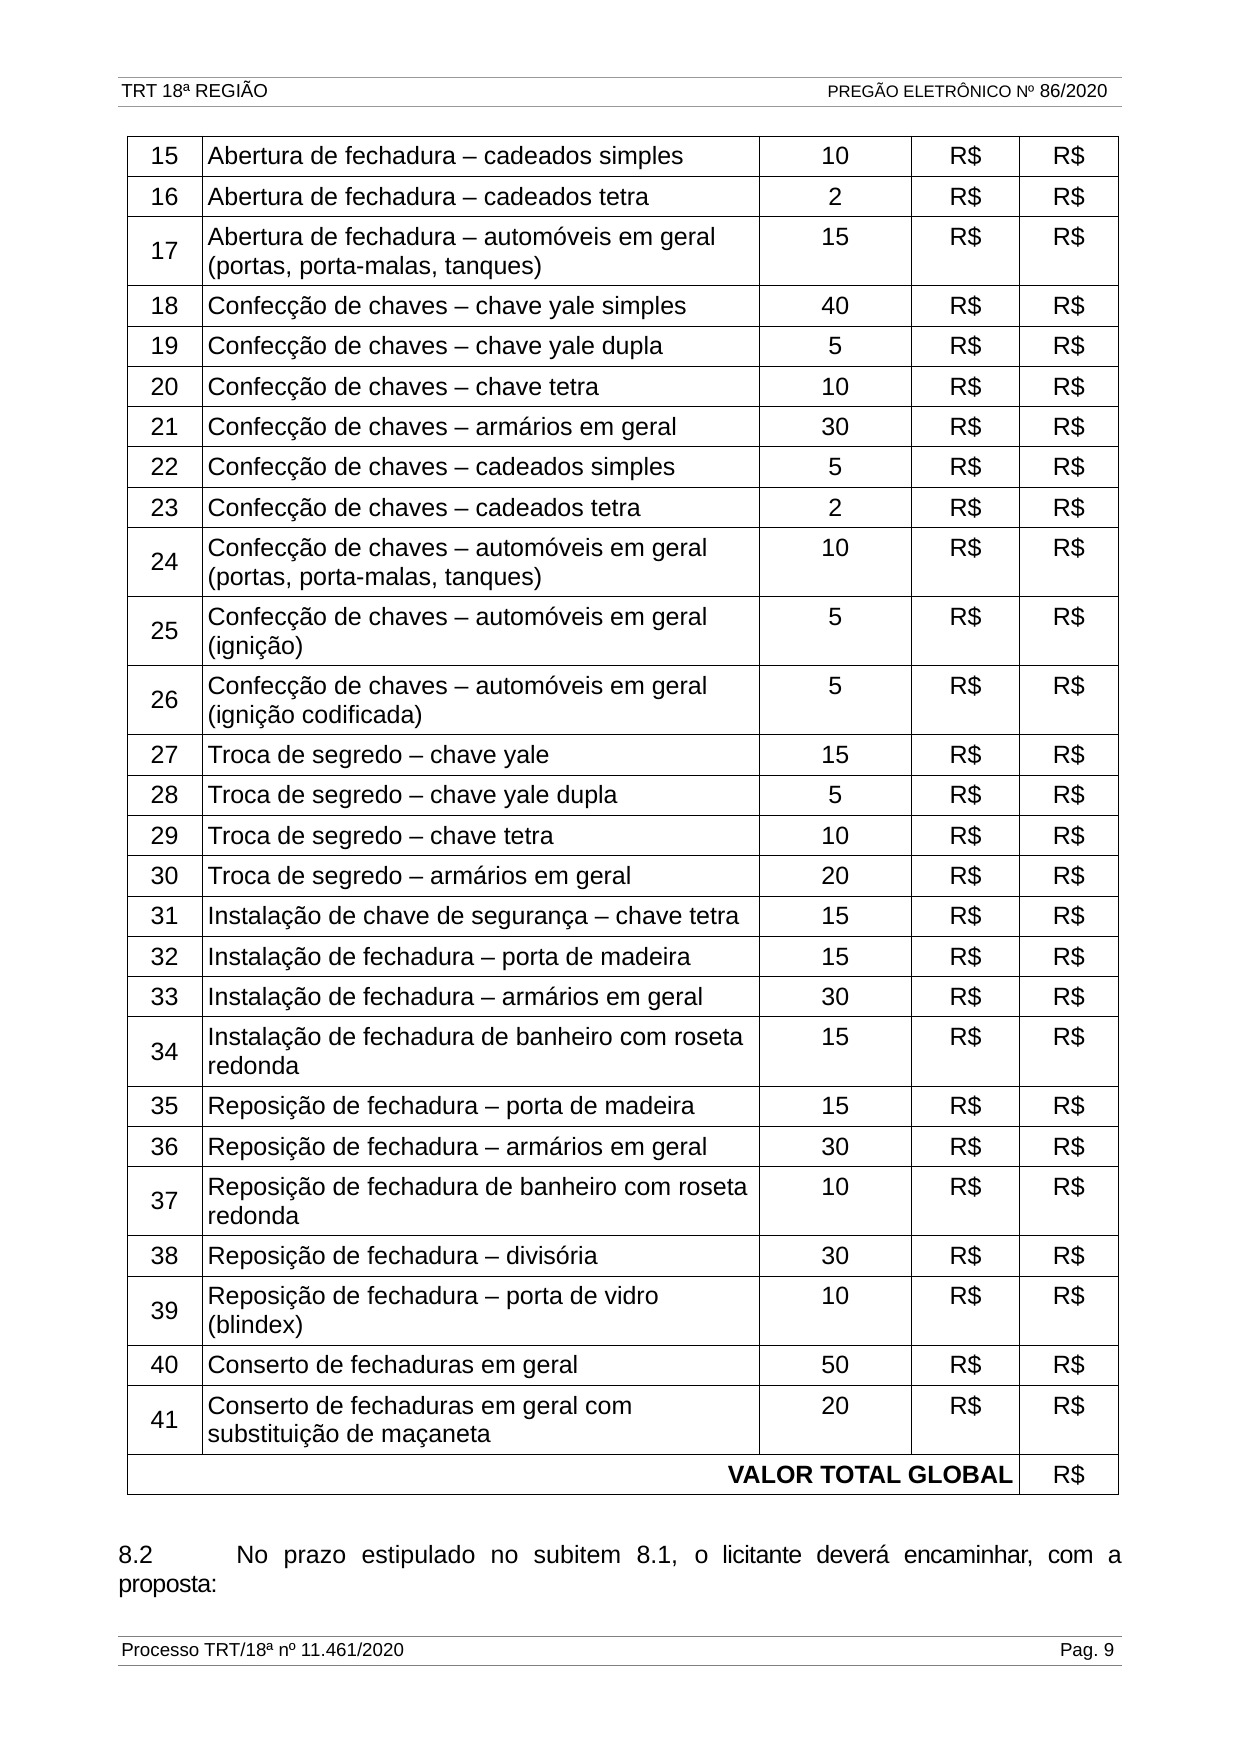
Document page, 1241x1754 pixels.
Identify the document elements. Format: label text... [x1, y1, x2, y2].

table_cell R$ [1020, 937, 1118, 976]
table_cell R$ [1020, 528, 1118, 596]
table_cell Reposição de fechadura – armários em geral [203, 1127, 759, 1166]
table_cell R$ [912, 1346, 1019, 1385]
table_cell Abertura de fechadura – cadeados simples [203, 137, 759, 176]
table_cell R$ [1020, 407, 1118, 446]
table_cell 31 [128, 897, 202, 936]
table_cell 22 [128, 447, 202, 487]
table_cell R$ [912, 447, 1019, 487]
table_cell R$ [1020, 137, 1118, 176]
table_cell R$ [912, 776, 1019, 815]
table_cell 15 [760, 937, 911, 976]
table_cell R$ [912, 1167, 1019, 1235]
table_cell Confecção de chaves – chave yale simples [203, 286, 759, 326]
table_cell Troca de segredo – chave yale [203, 735, 759, 774]
table_cell R$ [912, 1277, 1019, 1344]
table_cell R$ [1020, 776, 1118, 815]
table_cell 40 [760, 286, 911, 326]
table_cell Confecção de chaves – automóveis em geral (ignição codificada) [203, 666, 759, 734]
table_cell Confecção de chaves – automóveis em geral (portas, porta-malas, tanques) [203, 528, 759, 596]
table_cell 20 [760, 1386, 911, 1454]
table_cell 20 [128, 367, 202, 406]
table_cell 16 [128, 177, 202, 216]
table_cell Troca de segredo – chave yale dupla [203, 776, 759, 815]
table_cell 41 [128, 1386, 202, 1454]
table_cell Reposição de fechadura de banheiro com roseta redonda [203, 1167, 759, 1235]
table_cell 36 [128, 1127, 202, 1166]
table_cell 28 [128, 776, 202, 815]
table_cell R$ [1020, 1277, 1118, 1344]
table_cell R$ [1020, 1167, 1118, 1235]
table_cell R$ [1020, 597, 1118, 665]
table_cell 34 [128, 1017, 202, 1086]
table_cell R$ [912, 897, 1019, 936]
table_cell R$ [1020, 327, 1118, 366]
table_cell 20 [760, 856, 911, 896]
table_cell 10 [760, 528, 911, 596]
table_cell R$ [912, 856, 1019, 896]
table_cell R$ [912, 286, 1019, 326]
table_cell Confecção de chaves – chave yale dupla [203, 327, 759, 366]
table_cell 33 [128, 977, 202, 1016]
table_cell 39 [128, 1277, 202, 1344]
table_cell Reposição de fechadura – divisória [203, 1236, 759, 1276]
table_cell 15 [128, 137, 202, 176]
table_cell 35 [128, 1087, 202, 1126]
table_cell R$ [912, 816, 1019, 855]
table_cell R$ [1020, 1017, 1118, 1086]
table_cell 30 [760, 1236, 911, 1276]
table_cell 2 [760, 177, 911, 216]
table_cell 10 [760, 137, 911, 176]
table_cell 17 [128, 217, 202, 285]
table_cell Confecção de chaves – cadeados simples [203, 447, 759, 487]
table_cell 37 [128, 1167, 202, 1235]
table_cell Confecção de chaves – armários em geral [203, 407, 759, 446]
table_cell 2 [760, 488, 911, 527]
table_cell Conserto de fechaduras em geral [203, 1346, 759, 1385]
table_cell 5 [760, 666, 911, 734]
table_cell R$ [1020, 488, 1118, 527]
table_cell R$ [1020, 816, 1118, 855]
table_cell 30 [128, 856, 202, 896]
table_cell R$ [1020, 897, 1118, 936]
table_cell 50 [760, 1346, 911, 1385]
table_cell 30 [760, 407, 911, 446]
table_cell R$ [912, 1017, 1019, 1086]
table_cell Troca de segredo – chave tetra [203, 816, 759, 855]
table_cell Confecção de chaves – automóveis em geral (ignição) [203, 597, 759, 665]
table_cell R$ [912, 528, 1019, 596]
table_cell R$ [1020, 1455, 1118, 1494]
table_cell R$ [912, 1087, 1019, 1126]
table_cell 32 [128, 937, 202, 976]
table_cell 29 [128, 816, 202, 855]
text 8.2 No prazo estipulado no subitem 8.1, o licitante deverá encaminhar, com a proposta: [118, 1540, 1122, 1598]
table_cell Troca de segredo – armários em geral [203, 856, 759, 896]
table_cell 24 [128, 528, 202, 596]
table_cell R$ [1020, 1127, 1118, 1166]
table_cell 5 [760, 776, 911, 815]
table_cell R$ [1020, 856, 1118, 896]
table_cell R$ [912, 597, 1019, 665]
table_cell 40 [128, 1346, 202, 1385]
table_cell 15 [760, 217, 911, 285]
table_cell 5 [760, 447, 911, 487]
table_cell R$ [912, 327, 1019, 366]
table_cell R$ [912, 977, 1019, 1016]
table_cell R$ [912, 407, 1019, 446]
table_cell R$ [1020, 447, 1118, 487]
table_cell 26 [128, 666, 202, 734]
table_cell R$ [912, 1236, 1019, 1276]
table_cell VALOR TOTAL GLOBAL [128, 1455, 1019, 1494]
table_cell R$ [912, 137, 1019, 176]
table_cell Conserto de fechaduras em geral com substituição de maçaneta [203, 1386, 759, 1454]
table_cell R$ [912, 177, 1019, 216]
table_cell R$ [912, 1386, 1019, 1454]
table_cell 5 [760, 327, 911, 366]
table_cell R$ [1020, 286, 1118, 326]
table_cell R$ [912, 1127, 1019, 1166]
table_cell Instalação de chave de segurança – chave tetra [203, 897, 759, 936]
table_cell Abertura de fechadura – cadeados tetra [203, 177, 759, 216]
table_cell 15 [760, 1087, 911, 1126]
table_cell 10 [760, 1167, 911, 1235]
table_cell 23 [128, 488, 202, 527]
table_cell R$ [912, 488, 1019, 527]
table_cell 19 [128, 327, 202, 366]
table_cell 30 [760, 1127, 911, 1166]
table_cell 18 [128, 286, 202, 326]
table_cell Abertura de fechadura – automóveis em geral (portas, porta-malas, tanques) [203, 217, 759, 285]
table_cell R$ [912, 666, 1019, 734]
table_cell R$ [1020, 1087, 1118, 1126]
table_cell 27 [128, 735, 202, 774]
table_cell R$ [1020, 735, 1118, 774]
table_cell Instalação de fechadura de banheiro com roseta redonda [203, 1017, 759, 1086]
table_cell 10 [760, 1277, 911, 1344]
table_cell 15 [760, 897, 911, 936]
table_cell Instalação de fechadura – armários em geral [203, 977, 759, 1016]
table_cell R$ [1020, 1236, 1118, 1276]
table_cell Reposição de fechadura – porta de madeira [203, 1087, 759, 1126]
table_cell 10 [760, 816, 911, 855]
table_cell 15 [760, 735, 911, 774]
table_cell 5 [760, 597, 911, 665]
table_cell R$ [912, 217, 1019, 285]
table_cell Reposição de fechadura – porta de vidro (blindex) [203, 1277, 759, 1344]
table_cell R$ [1020, 977, 1118, 1016]
table_cell 25 [128, 597, 202, 665]
table_cell Confecção de chaves – cadeados tetra [203, 488, 759, 527]
table_cell R$ [1020, 666, 1118, 734]
table_cell Confecção de chaves – chave tetra [203, 367, 759, 406]
table_cell 21 [128, 407, 202, 446]
table_cell 38 [128, 1236, 202, 1276]
table_cell R$ [1020, 367, 1118, 406]
table_cell R$ [912, 735, 1019, 774]
table_cell R$ [1020, 177, 1118, 216]
table_cell 30 [760, 977, 911, 1016]
table_cell R$ [1020, 1386, 1118, 1454]
table_cell R$ [1020, 1346, 1118, 1385]
table_cell R$ [912, 367, 1019, 406]
table_cell 10 [760, 367, 911, 406]
table_cell Instalação de fechadura – porta de madeira [203, 937, 759, 976]
table_cell R$ [912, 937, 1019, 976]
table_cell 15 [760, 1017, 911, 1086]
table_cell R$ [1020, 217, 1118, 285]
